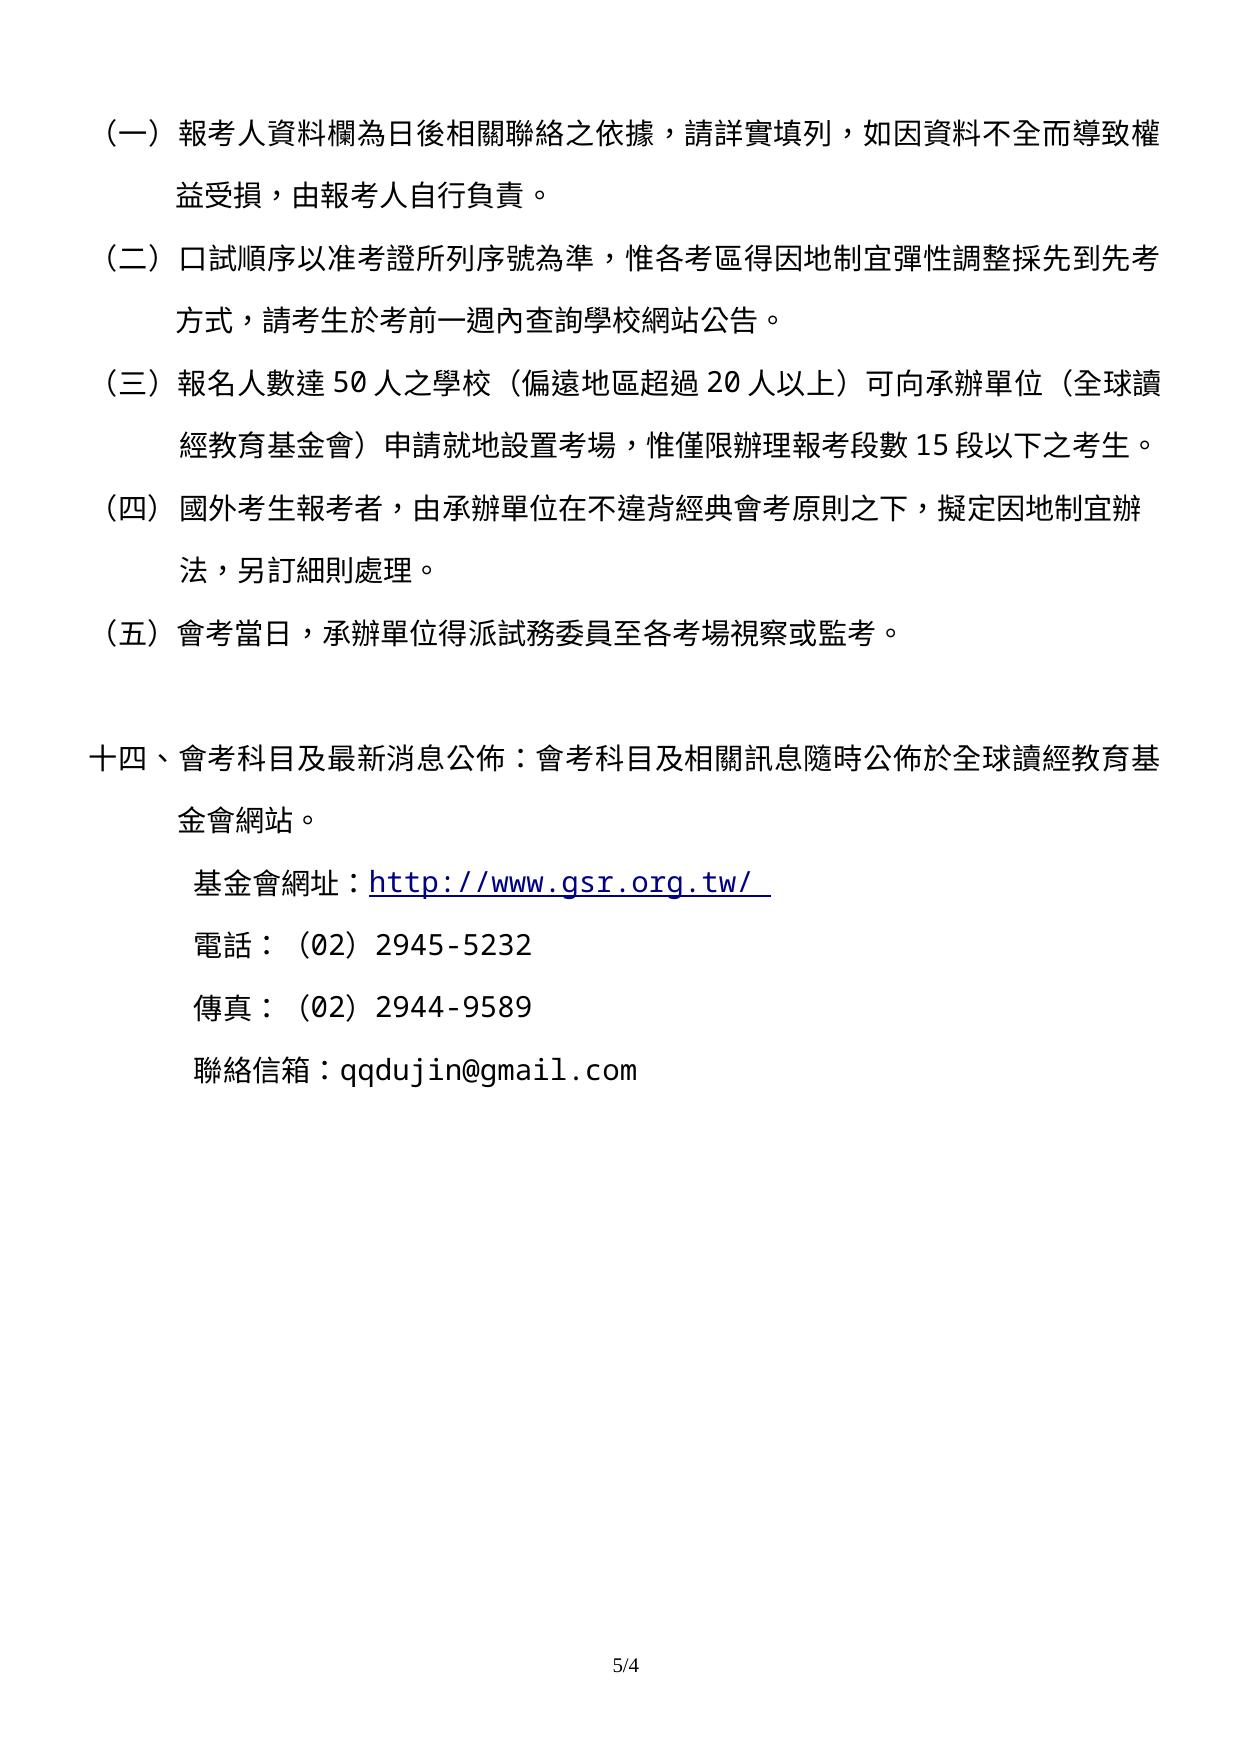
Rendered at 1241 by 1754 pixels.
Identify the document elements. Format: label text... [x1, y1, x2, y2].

text 聯絡信箱：qqdujin@gmail.com [89, 1027, 1162, 1090]
text （四） 國外考生報考者，由承辦單位在不違背經典會考原則之下，擬定因地制宜辦法，另訂細則處理。 [89, 465, 1162, 590]
text 電話：（02）2945-5232 [89, 902, 1162, 965]
text 傳真：（02）2944-9589 [89, 965, 1162, 1027]
text （三）報名人數達50人之學校（偏遠地區超過20人以上）可向承辦單位（全球讀經教育基金會）申請就地設置考場，惟僅限辦理報考段數15段以下之考生。 [89, 340, 1162, 465]
text （一）報考人資料欄為日後相關聯絡之依據，請詳實填列，如因資料不全而導致權益受損，由報考人自行負責。 [89, 90, 1162, 215]
text 基金會網址：http://www.gsr.org.tw/ [89, 840, 1162, 902]
text （五）會考當日，承辦單位得派試務委員至各考場視察或監考。 [89, 590, 1162, 652]
text （二）口試順序以准考證所列序號為準，惟各考區得因地制宜彈性調整採先到先考方式，請考生於考前一週內查詢學校網站公告。 [89, 215, 1162, 340]
text 十四、會考科目及最新消息公佈：會考科目及相關訊息隨時公佈於全球讀經教育基金會網站。 [89, 715, 1162, 840]
